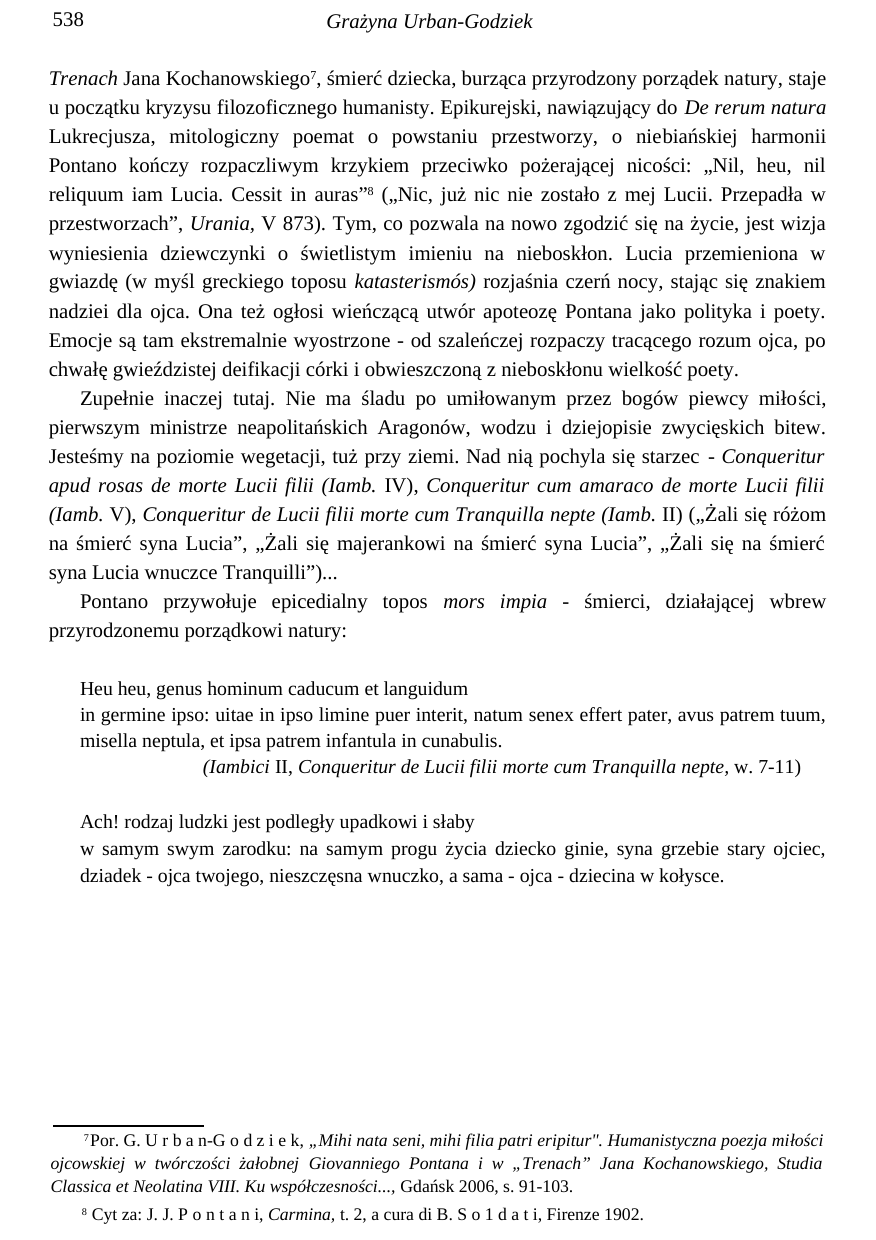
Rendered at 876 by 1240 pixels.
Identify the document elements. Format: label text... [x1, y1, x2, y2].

text Grażyna Urban-Godziek [326, 9, 554, 33]
text Ach! rodzaj ludzki jest podległy upadkowi i słaby [80, 810, 826, 833]
text 538 [52, 7, 87, 31]
text in germine ipso: uitae in ipso limine puer interit, natum senex effert pater, avus patrem tuum, misella neptula, et ipsa patrem infantula in cunabulis. [80, 703, 826, 752]
text w samym swym zarodku: na samym progu życia dziecko ginie, syna grzebie stary ojciec, dziadek - ojca twojego, nieszczęsna wnuczko, a sama - ojca - dziecina w kołysce. [80, 837, 826, 887]
text Trenach Jana Kochanowskiego7, śmierć dziecka, burząca przyrodzony porządek na­tury, staje u początku kryzysu filozoficznego humanisty. Epikurejski, nawiązujący do De rerum natura Lukrecjusza, mitologiczny poemat o powstaniu przestworzy, o nie­biańskiej harmonii Pontano kończy rozpaczliwym krzykiem przeciwko pożerającej nicości: „Nil, heu, nil reliquum iam Lucia. Cessit in auras”8 („Nic, już nic nie zostało z mej Lucii. Przepadła w przestworzach”, Urania, V 873). Tym, co pozwala na nowo zgodzić się na życie, jest wizja wyniesienia dziewczynki o świetlistym imieniu na nieboskłon. Lucia przemieniona w gwiazdę (w myśl greckiego toposu katasterismós) rozjaśnia czerń nocy, stając się znakiem nadziei dla ojca. Ona też ogłosi wieńczącą utwór apoteozę Pontana jako polityka i poety. Emocje są tam ekstremalnie wyostrzo­ne - od szaleńczej rozpaczy tracącego rozum ojca, po chwałę gwieździstej deifikacji córki i obwieszczoną z nieboskłonu wielkość poety. [48, 66, 826, 381]
text 7 Por. G. U r b a n-G o d z i e k, „Mihi nata seni, mihi filia patri eripitur". Humanistyczna poezja mi­łości ojcowskiej w twórczości żałobnej Giovanniego Pontana i w „Trenach” Jana Kochanowskiego, Studia Classica et Neolatina VIII. Ku współczesności..., Gdańsk 2006, s. 91-103. [50, 1129, 825, 1197]
text Pontano przywołuje epicedialny topos mors impia - śmierci, działającej wbrew przyrodzonemu porządkowi natury: [48, 589, 826, 642]
text (Iambici II, Conqueritur de Lucii filii morte cum Tranquilla nepte, w. 7-11) [203, 755, 826, 778]
text Heu heu, genus hominum caducum et languidum [48, 676, 826, 699]
text 8 Cyt za: J. J. P o n t a n i, Carmina, t. 2, a cura di B. S o 1 d a t i, Firenze 1902. [50, 1204, 825, 1224]
text Zupełnie inaczej tutaj. Nie ma śladu po umiłowanym przez bogów piewcy miło­ści, pierwszym ministrze neapolitańskich Aragonów, wodzu i dziejopisie zwycięskich bitew. Jesteśmy na poziomie wegetacji, tuż przy ziemi. Nad nią pochyla się starzec - Conqueritur apud rosas de morte Lucii filii (Iamb. IV), Conqueritur cum amaraco de morte Lucii filii (Iamb. V), Conqueritur de Lucii filii morte cum Tranquilla nepte (Iamb. II) („Żali się różom na śmierć syna Lucia”, „Żali się majerankowi na śmierć syna Lucia”, „Żali się na śmierć syna Lucia wnuczce Tranquilli”)... [48, 386, 826, 584]
